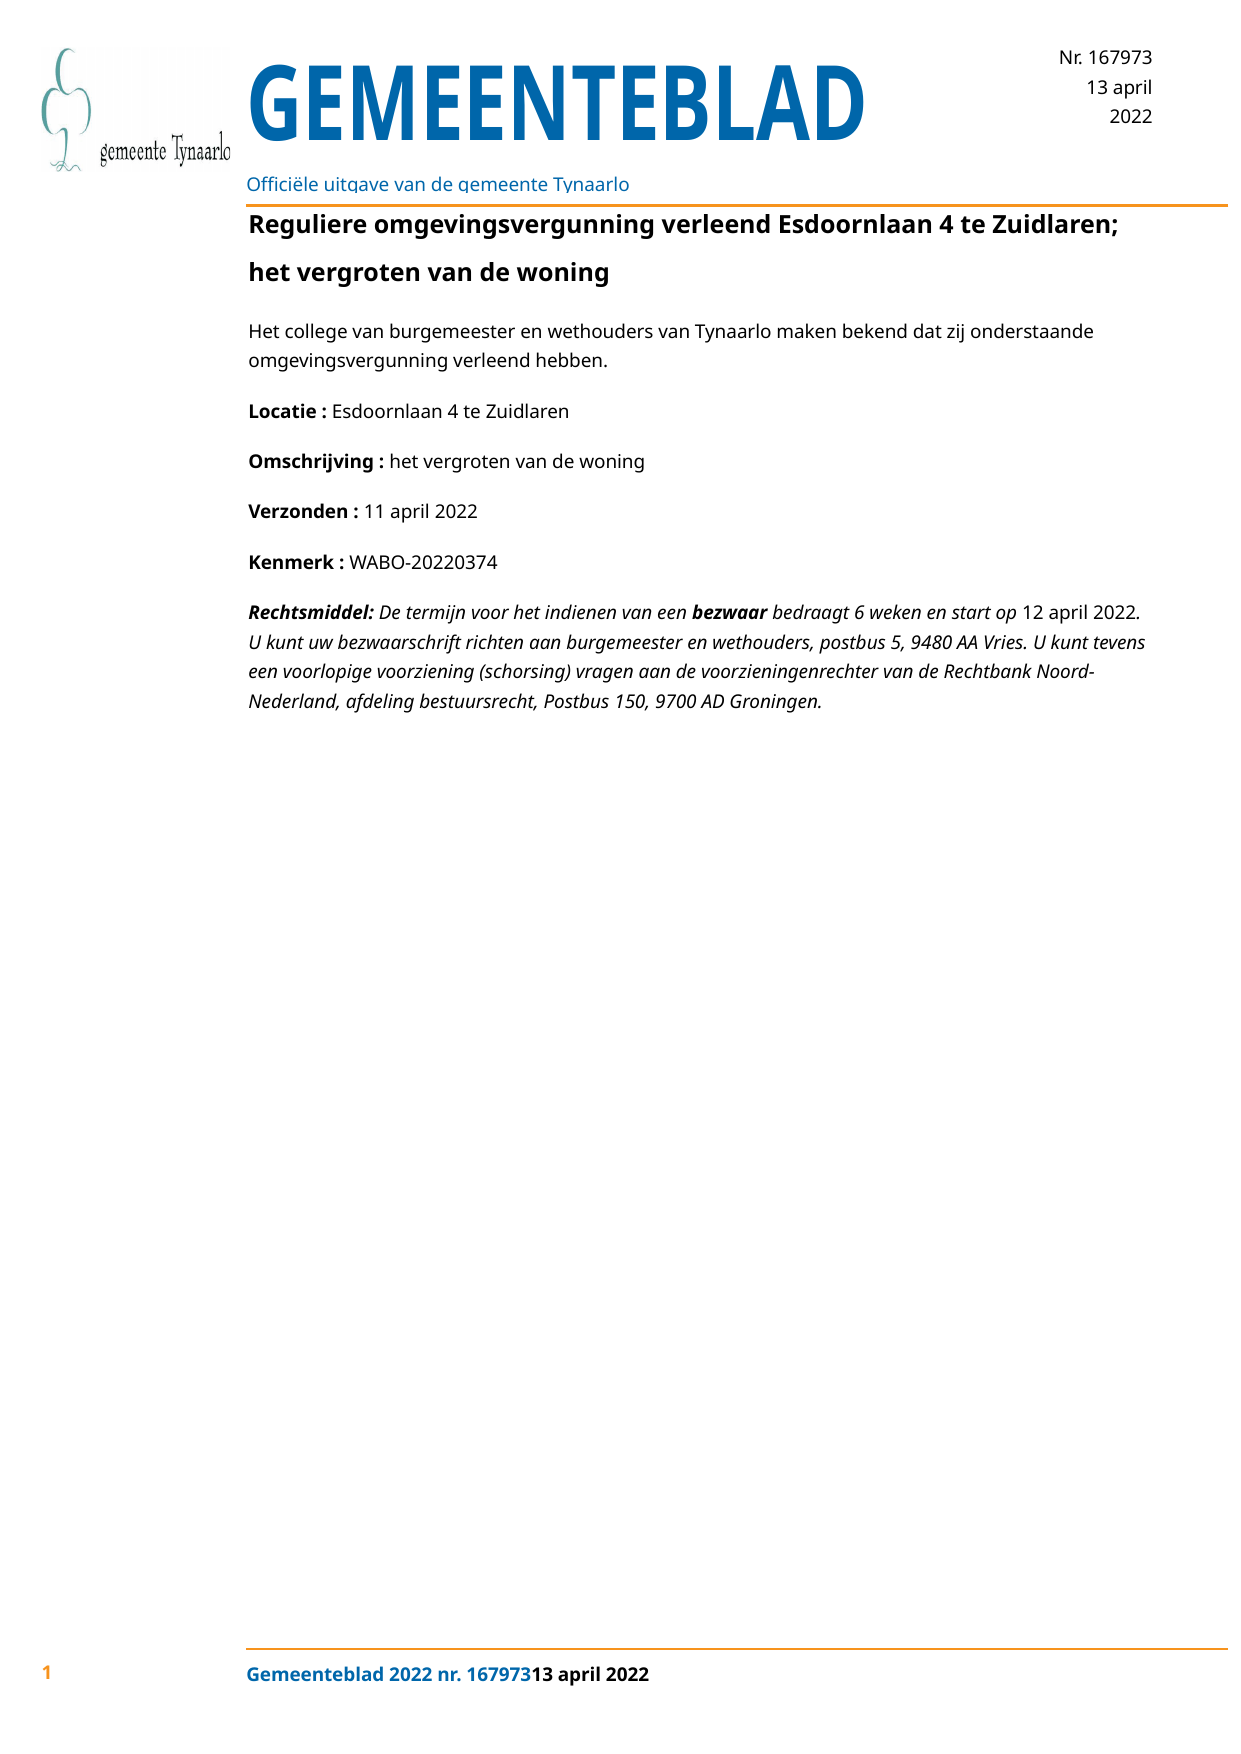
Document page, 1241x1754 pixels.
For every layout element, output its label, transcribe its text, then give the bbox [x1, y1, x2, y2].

text Het college van burgemeester en wethouders van Tynaarlo maken bekend dat zij onderstaande omgevingsvergunning verleend hebben. [248, 318, 1152, 373]
text Rechtsmiddel: De termijn voor het indienen van een bezwaar bedraagt 6 weken en start op 12 april 2022. U kunt uw bezwaarschrift richten aan burgemeester en wethouders, postbus 5, 9480 AA Vries. U kunt tevens een voorlopige voorziening (schorsing) vragen aan de voorzieningenrechter van de Rechtbank Noord-Nederland, afdeling bestuursrecht, Postbus 150, 9700 AD Groningen. [248, 599, 1152, 714]
text Locatie : Esdoornlaan 4 te Zuidlaren [248, 398, 1152, 424]
text Verzonden : 11 april 2022 [248, 499, 1152, 524]
picture [41, 47, 231, 172]
text Omschrijving : het vergroten van de woning [248, 448, 1152, 474]
text Kenmerk : WABO-20220374 [248, 549, 1152, 575]
text Reguliere omgevingsvergunning verleend Esdoornlaan 4 te Zuidlaren; het vergroten van de woning [248, 207, 1152, 288]
